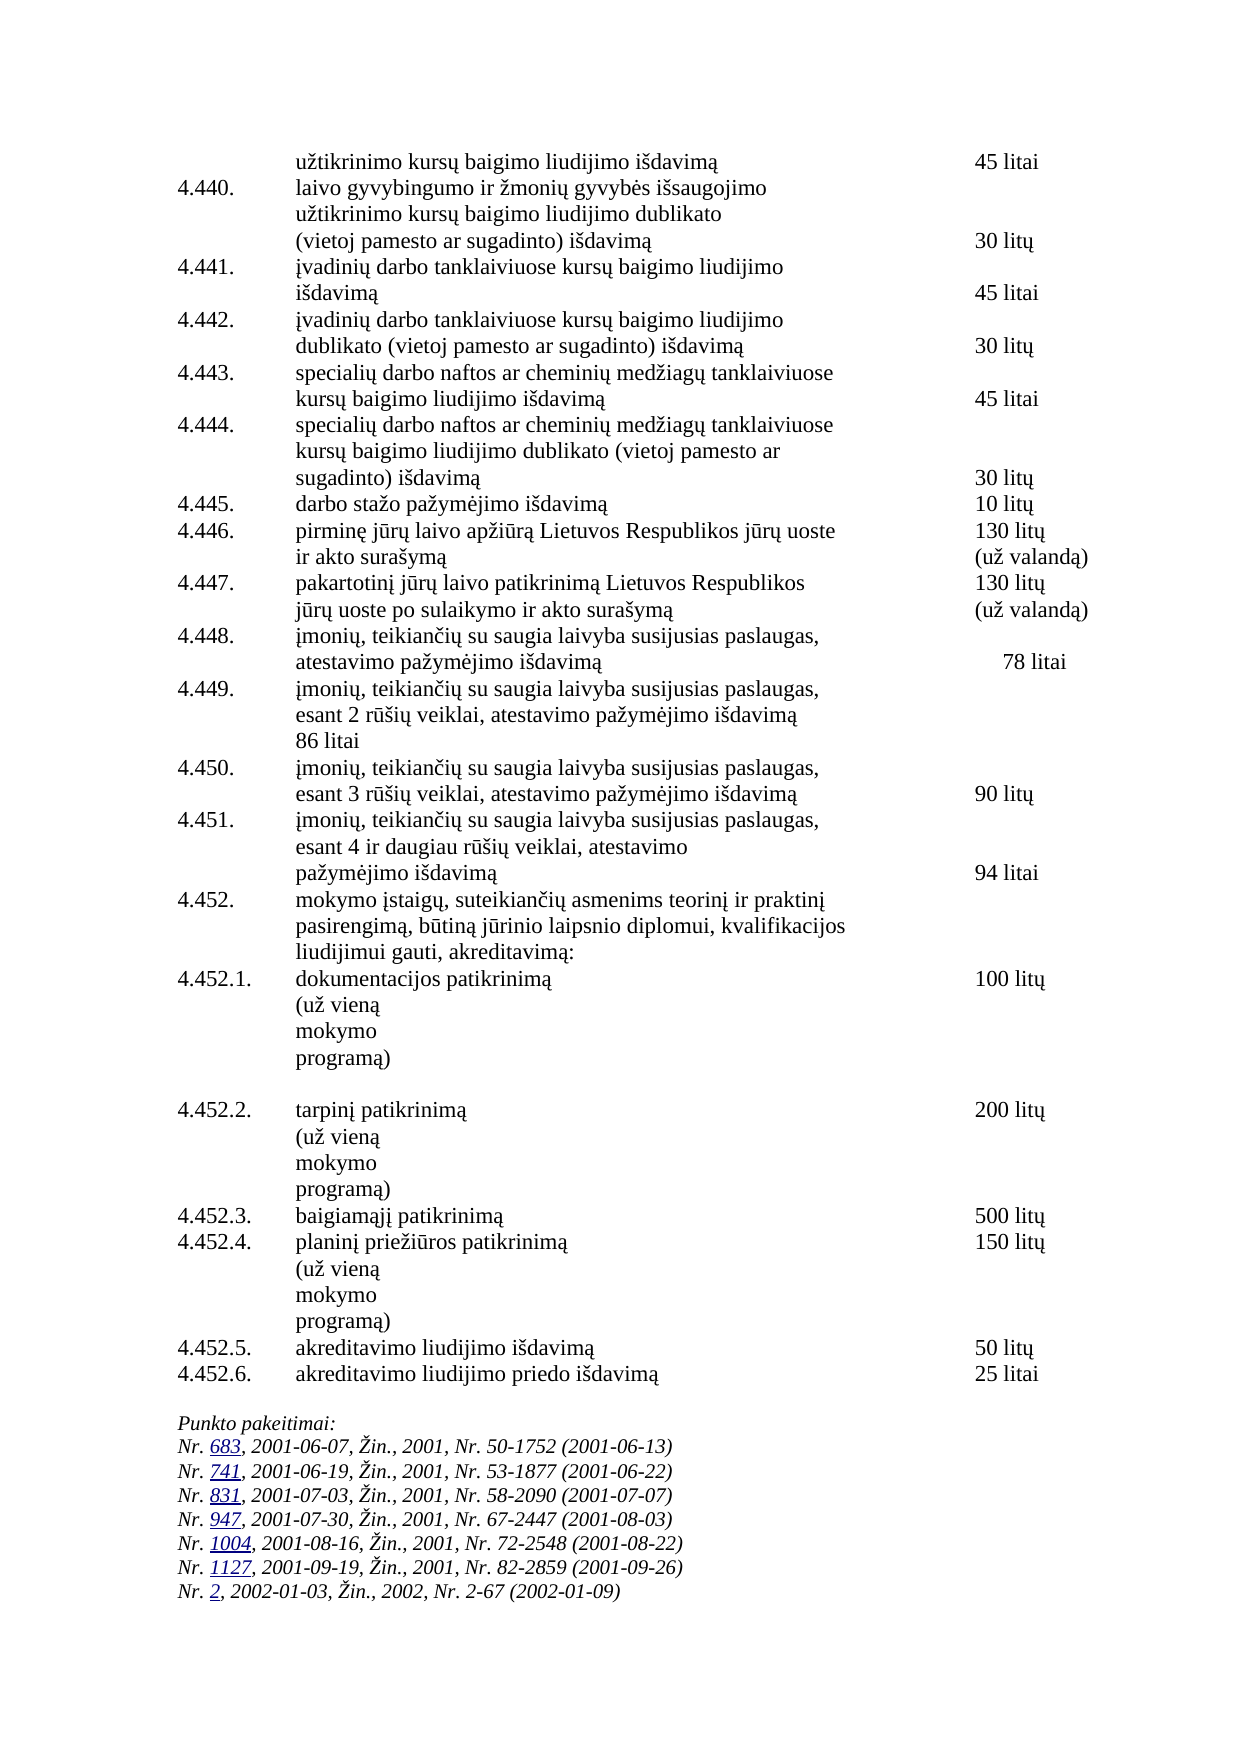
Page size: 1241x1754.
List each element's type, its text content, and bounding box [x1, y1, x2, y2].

text sugadinto) išdavimą 30 litų [177, 464, 1122, 490]
text (už vieną [177, 1254, 1122, 1281]
text užtikrinimo kursų baigimo liudijimo išdavimą 45 litai [177, 148, 1122, 174]
text 4.444. specialių darbo naftos ar cheminių medžiagų tanklaiviuose [177, 411, 1122, 438]
text 4.443. specialių darbo naftos ar cheminių medžiagų tanklaiviuose [177, 358, 1122, 385]
text išdavimą 45 litai [177, 279, 1122, 306]
text 4.445. darbo stažo pažymėjimo išdavimą 10 litų [177, 490, 1122, 517]
text 4.452.3. baigiamąjį patikrinimą 500 litų [177, 1202, 1122, 1228]
text Nr. 741, 2001-06-19, Žin., 2001, Nr. 53-1877 (2001-06-22) [177, 1458, 1122, 1483]
text užtikrinimo kursų baigimo liudijimo dublikato [177, 200, 1122, 227]
text Nr. 831, 2001-07-03, Žin., 2001, Nr. 58-2090 (2001-07-07) [177, 1483, 1122, 1507]
text 4.451. įmonių, teikiančių su saugia laivyba susijusias paslaugas, [177, 807, 1122, 833]
text esant 2 rūšių veiklai, atestavimo pažymėjimo išdavimą 86 litai [177, 701, 1122, 754]
text 4.452.6. akreditavimo liudijimo priedo išdavimą 25 litai [177, 1360, 1122, 1386]
text 4.452.1. dokumentacijos patikrinimą 100 litų [177, 965, 1122, 991]
text Nr. 947, 2001-07-30, Žin., 2001, Nr. 67-2447 (2001-08-03) [177, 1507, 1122, 1531]
text (vietoj pamesto ar sugadinto) išdavimą 30 litų [177, 227, 1122, 253]
text kursų baigimo liudijimo dublikato (vietoj pamesto ar [177, 438, 1122, 464]
text Punkto pakeitimai: [177, 1410, 1122, 1434]
text mokymo [177, 1017, 1122, 1044]
text 4.440. laivo gyvybingumo ir žmonių gyvybės išsaugojimo [177, 174, 1122, 200]
text 4.447. pakartotinį jūrų laivo patikrinimą Lietuvos Respublikos 130 litų [177, 569, 1122, 596]
text 4.446. pirminę jūrų laivo apžiūrą Lietuvos Respublikos jūrų uoste 130 litų [177, 517, 1122, 543]
text Nr. 2, 2002-01-03, Žin., 2002, Nr. 2-67 (2002-01-09) [177, 1579, 1122, 1603]
text programą) [177, 1044, 1122, 1070]
text atestavimo pažymėjimo išdavimą 78 litai [177, 648, 1122, 675]
text programą) [177, 1176, 1122, 1202]
text 4.441. įvadinių darbo tanklaiviuose kursų baigimo liudijimo [177, 253, 1122, 279]
text Nr. 1004, 2001-08-16, Žin., 2001, Nr. 72-2548 (2001-08-22) [177, 1531, 1122, 1555]
text Nr. 683, 2001-06-07, Žin., 2001, Nr. 50-1752 (2001-06-13) [177, 1434, 1122, 1458]
text 4.452. mokymo įstaigų, suteikiančių asmenims teorinį ir praktinį [177, 886, 1122, 912]
text esant 4 ir daugiau rūšių veiklai, atestavimo [177, 833, 1122, 859]
text dublikato (vietoj pamesto ar sugadinto) išdavimą 30 litų [177, 332, 1122, 358]
text ir akto surašymą (už valandą) [177, 543, 1122, 569]
text 4.449. įmonių, teikiančių su saugia laivyba susijusias paslaugas, [177, 675, 1122, 701]
text jūrų uoste po sulaikymo ir akto surašymą (už valandą) [177, 596, 1122, 622]
text kursų baigimo liudijimo išdavimą 45 litai [177, 385, 1122, 411]
text pažymėjimo išdavimą 94 litai [177, 859, 1122, 886]
text (už vieną [177, 1123, 1122, 1149]
text 4.452.5. akreditavimo liudijimo išdavimą 50 litų [177, 1334, 1122, 1360]
text mokymo [177, 1281, 1122, 1307]
text 4.448. įmonių, teikiančių su saugia laivyba susijusias paslaugas, [177, 622, 1122, 648]
text Nr. 1127, 2001-09-19, Žin., 2001, Nr. 82-2859 (2001-09-26) [177, 1555, 1122, 1579]
text programą) [177, 1307, 1122, 1334]
text 4.450. įmonių, teikiančių su saugia laivyba susijusias paslaugas, [177, 754, 1122, 780]
text liudijimui gauti, akreditavimą: [177, 938, 1122, 965]
text esant 3 rūšių veiklai, atestavimo pažymėjimo išdavimą 90 litų [177, 780, 1122, 807]
text pasirengimą, būtiną jūrinio laipsnio diplomui, kvalifikacijos [177, 912, 1122, 938]
text 4.452.4. planinį priežiūros patikrinimą 150 litų [177, 1228, 1122, 1254]
text (už vieną [177, 991, 1122, 1017]
text 4.452.2. tarpinį patikrinimą 200 litų [177, 1096, 1122, 1123]
text 4.442. įvadinių darbo tanklaiviuose kursų baigimo liudijimo [177, 306, 1122, 332]
text mokymo [177, 1149, 1122, 1176]
